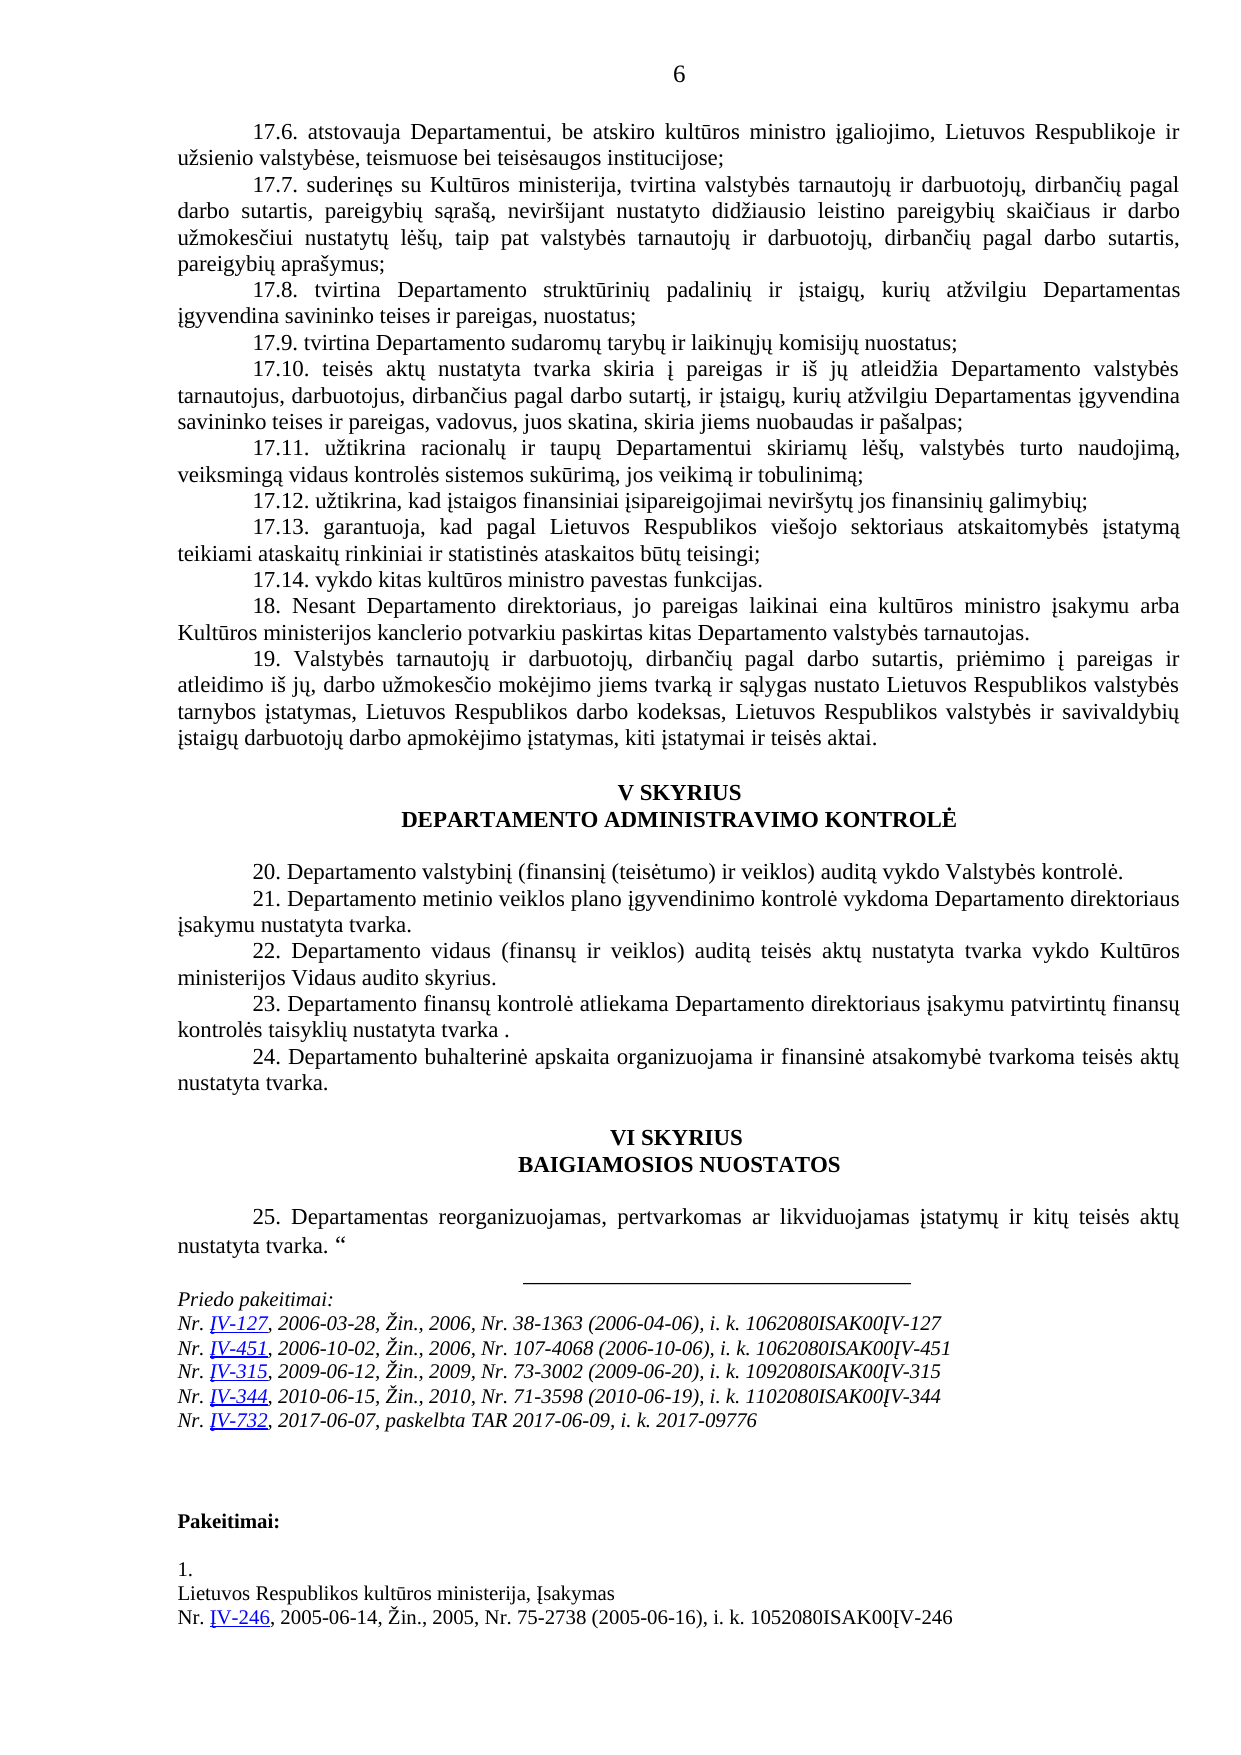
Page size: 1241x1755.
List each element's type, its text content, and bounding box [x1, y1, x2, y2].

text Priedo pakeitimai: [177, 1287, 1181, 1311]
text 17.11. užtikrina racionalų ir taupų Departamentui skiriamų lėšų, valstybės turto naudojimą, veiksmingą vidaus kontrolės sistemos sukūrimą, jos veikimą ir tobulinimą; [177, 434, 1181, 487]
text 17.9. tvirtina Departamento sudaromų tarybų ir laikinųjų komisijų nuostatus; [177, 329, 1181, 355]
text Nr. ĮV-315, 2009-06-12, Žin., 2009, Nr. 73-3002 (2009-06-20), i. k. 1092080ISAK00ĮV-315 [177, 1359, 1181, 1383]
text 17.8. tvirtina Departamento struktūrinių padalinių ir įstaigų, kurių atžvilgiu Departamentas įgyvendina savininko teises ir pareigas, nuostatus; [177, 276, 1181, 329]
text Nr. ĮV-732, 2017-06-07, paskelbta TAR 2017-06-09, i. k. 2017-09776 [177, 1408, 1181, 1432]
text VI SKYRIUS [177, 1124, 1181, 1151]
text 17.7. suderinęs su Kultūros ministerija, tvirtina valstybės tarnautojų ir darbuotojų, dirbančių pagal darbo sutartis, pareigybių sąrašą, neviršijant nustatyto didžiausio leistino pareigybių skaičiaus ir darbo užmokesčiui nustatytų lėšų, taip pat valstybės tarnautojų ir darbuotojų, dirbančių pagal darbo sutartis, pareigybių aprašymus; [177, 171, 1181, 276]
text 24. Departamento buhalterinė apskaita organizuojama ir finansinė atsakomybė tvarkoma teisės aktų nustatyta tvarka. [177, 1043, 1181, 1096]
text 23. Departamento finansų kontrolė atliekama Departamento direktoriaus įsakymu patvirtintų finansų kontrolės taisyklių nustatyta tvarka . [177, 990, 1181, 1043]
text 17.10. teisės aktų nustatyta tvarka skiria į pareigas ir iš jų atleidžia Departamento valstybės tarnautojus, darbuotojus, dirbančius pagal darbo sutartį, ir įstaigų, kurių atžvilgiu Departamentas įgyvendina savininko teises ir pareigas, vadovus, juos skatina, skiria jiems nuobaudas ir pašalpas; [177, 355, 1181, 434]
text 17.13. garantuoja, kad pagal Lietuvos Respublikos viešojo sektoriaus atskaitomybės įstatymą teikiami ataskaitų rinkiniai ir statistinės ataskaitos būtų teisingi; [177, 513, 1181, 566]
text V SKYRIUS [177, 779, 1181, 806]
text 19. Valstybės tarnautojų ir darbuotojų, dirbančių pagal darbo sutartis, priėmimo į pareigas ir atleidimo iš jų, darbo užmokesčio mokėjimo jiems tvarką ir sąlygas nustato Lietuvos Respublikos valstybės tarnybos įstatymas, Lietuvos Respublikos darbo kodeksas, Lietuvos Respublikos valstybės ir savivaldybių įstaigų darbuotojų darbo apmokėjimo įstatymas, kiti įstatymai ir teisės aktai. [177, 645, 1181, 751]
text 25. Departamentas reorganizuojamas, pertvarkomas ar likviduojamas įstatymų ir kitų teisės aktų nustatyta tvarka. “ [177, 1203, 1181, 1258]
text 17.6. atstovauja Departamentui, be atskiro kultūros ministro įgaliojimo, Lietuvos Respublikoje ir užsienio valstybėse, teismuose bei teisėsaugos institucijose; [177, 118, 1181, 171]
text BAIGIAMOSIOS NUOSTATOS [177, 1151, 1181, 1177]
text 20. Departamento valstybinį (finansinį (teisėtumo) ir veiklos) auditą vykdo Valstybės kontrolė. [177, 858, 1181, 885]
text Nr. ĮV-246, 2005-06-14, Žin., 2005, Nr. 75-2738 (2005-06-16), i. k. 1052080ISAK00ĮV-246 [177, 1605, 1181, 1629]
text 18. Nesant Departamento direktoriaus, jo pareigas laikinai eina kultūros ministro įsakymu arba Kultūros ministerijos kanclerio potvarkiu paskirtas kitas Departamento valstybės tarnautojas. [177, 592, 1181, 645]
text 17.14. vykdo kitas kultūros ministro pavestas funkcijas. [177, 566, 1181, 592]
text Pakeitimai: [177, 1508, 1181, 1533]
text _______________________________ [177, 1258, 1181, 1287]
text Lietuvos Respublikos kultūros ministerija, Įsakymas [177, 1581, 1181, 1605]
text 17.12. užtikrina, kad įstaigos finansiniai įsipareigojimai neviršytų jos finansinių galimybių; [177, 487, 1181, 513]
text 1. [177, 1557, 1181, 1581]
text Nr. ĮV-451, 2006-10-02, Žin., 2006, Nr. 107-4068 (2006-10-06), i. k. 1062080ISAK00ĮV-451 [177, 1335, 1181, 1359]
text Nr. ĮV-344, 2010-06-15, Žin., 2010, Nr. 71-3598 (2010-06-19), i. k. 1102080ISAK00ĮV-344 [177, 1383, 1181, 1408]
text 21. Departamento metinio veiklos plano įgyvendinimo kontrolė vykdoma Departamento direktoriaus įsakymu nustatyta tvarka. [177, 885, 1181, 937]
text Nr. ĮV-127, 2006-03-28, Žin., 2006, Nr. 38-1363 (2006-04-06), i. k. 1062080ISAK00ĮV-127 [177, 1311, 1181, 1335]
text 22. Departamento vidaus (finansų ir veiklos) auditą teisės aktų nustatyta tvarka vykdo Kultūros ministerijos Vidaus audito skyrius. [177, 937, 1181, 990]
text DEPARTAMENTO ADMINISTRAVIMO KONTROLĖ [177, 806, 1181, 832]
